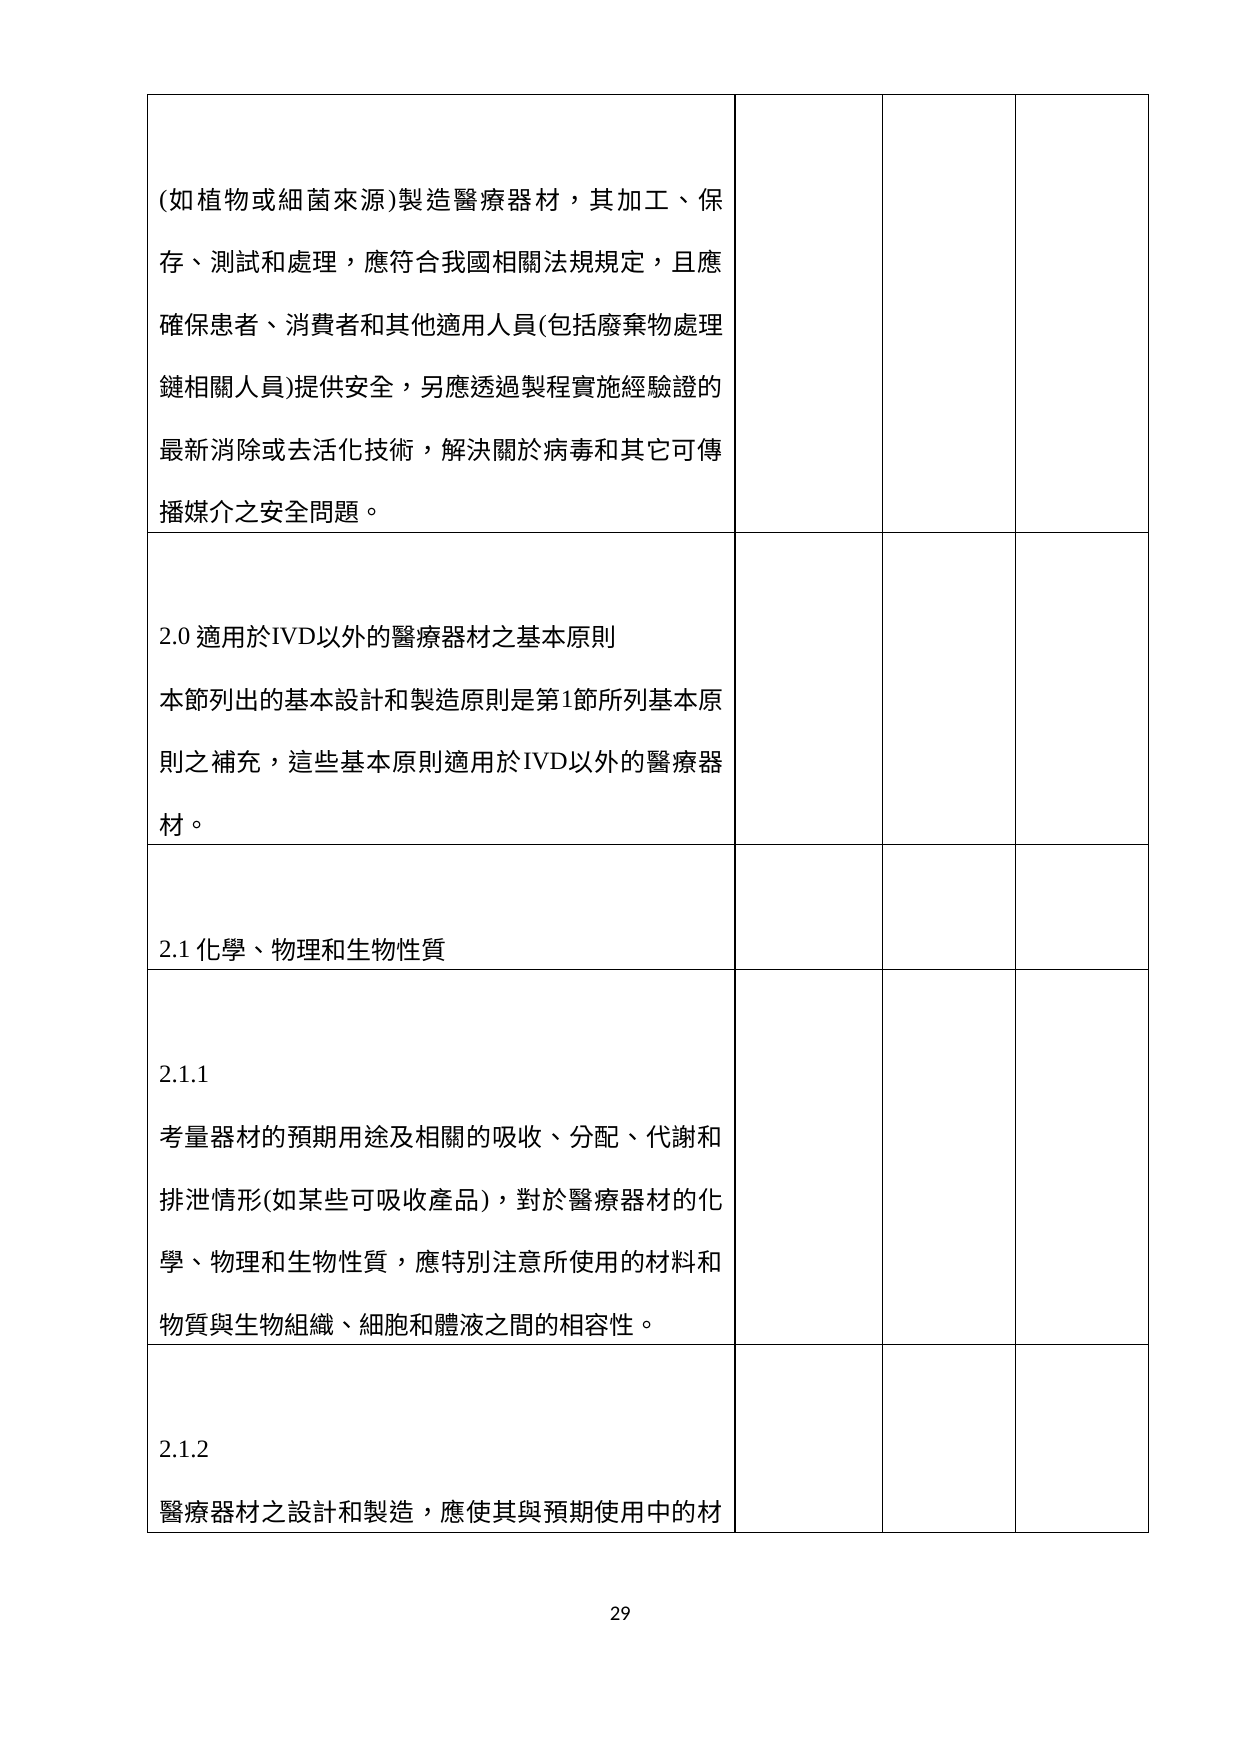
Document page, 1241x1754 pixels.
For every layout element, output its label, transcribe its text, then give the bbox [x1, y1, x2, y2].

table_cell [1016, 970, 1148, 1344]
table_cell 2.1.2 醫療器材之設計和製造，應使其與預期使用中的材 [148, 1345, 734, 1532]
table_cell [736, 845, 882, 969]
table_cell [883, 1345, 1015, 1532]
table_cell [1016, 533, 1148, 844]
table_cell [883, 95, 1015, 532]
table_cell [883, 533, 1015, 844]
table_cell [736, 95, 882, 532]
table_cell [1016, 845, 1148, 969]
table_cell 2.0 適用於IVD以外的醫療器材之基本原則 本節列出的基本設計和製造原則是第1節所列基本原則之補充，這些基本原則適用於IVD以外的醫療器材。 [148, 533, 734, 844]
table_cell [883, 845, 1015, 969]
table_cell (如植物或細菌來源)製造醫療器材，其加工、保存、測試和處理，應符合我國相關法規規定，且應確保患者、消費者和其他適用人員(包括廢棄物處理鏈相關人員)提供安全，另應透過製程實施經驗證的最新消除或去活化技術，解決關於病毒和其它可傳播媒介之安全問題。 [148, 95, 734, 532]
table_cell [736, 533, 882, 844]
table_cell [883, 970, 1015, 1344]
table_cell [1016, 95, 1148, 532]
table_cell [1016, 1345, 1148, 1532]
table_cell [736, 970, 882, 1344]
table_cell 2.1.1 考量器材的預期用途及相關的吸收、分配、代謝和排泄情形(如某些可吸收產品)，對於醫療器材的化學、物理和生物性質，應特別注意所使用的材料和物質與生物組織、細胞和體液之間的相容性。 [148, 970, 734, 1344]
table_cell [736, 1345, 882, 1532]
table_cell 2.1 化學、物理和生物性質 [148, 845, 734, 969]
